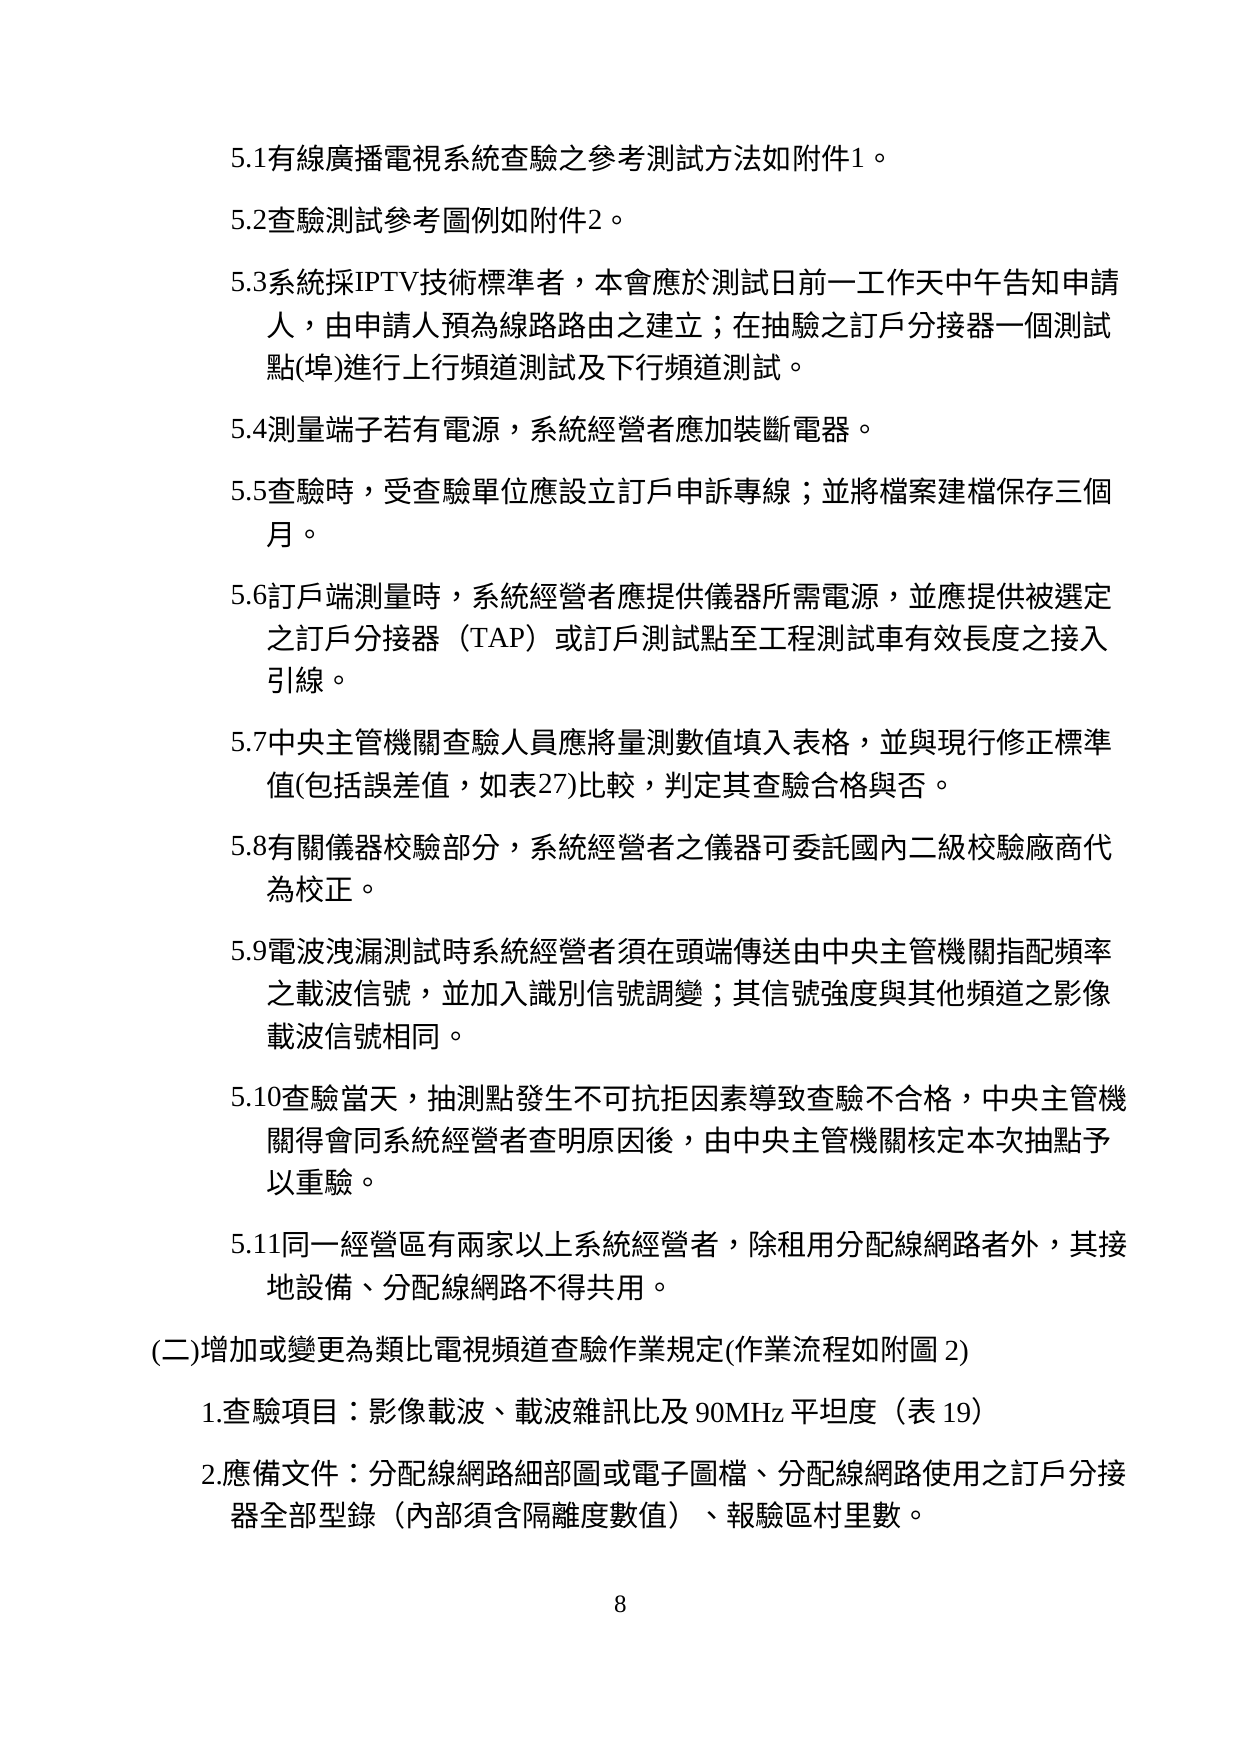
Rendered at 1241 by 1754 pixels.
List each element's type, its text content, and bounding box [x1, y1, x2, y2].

text 5.5查驗時，受查驗單位應設立訂戶申訴專線；並將檔案建檔保存三個月。 [230, 469, 1128, 553]
subtitle 1.查驗項目：影像載波、載波雜訊比及90MHz平坦度（表19） [201, 1388, 1128, 1431]
text 5.10查驗當天，抽測點發生不可抗拒因素導致查驗不合格，中央主管機關得會同系統經營者查明原因後，由中央主管機關核定本次抽點予以重驗。 [230, 1075, 1128, 1202]
text 5.2查驗測試參考圖例如附件2。 [230, 198, 1128, 240]
subtitle (二)增加或變更為類比電視頻道查驗作業規定(作業流程如附圖2) [151, 1326, 1128, 1368]
text 5.1有線廣播電視系統查驗之參考測試方法如附件1。 [230, 136, 1128, 178]
text 5.7中央主管機關查驗人員應將量測數值填入表格，並與現行修正標準值(包括誤差值，如表27)比較，判定其查驗合格與否。 [230, 720, 1128, 804]
text 5.4測量端子若有電源，系統經營者應加裝斷電器。 [230, 407, 1128, 449]
text 5.3系統採IPTV技術標準者，本會應於測試日前一工作天中午告知申請人，由申請人預為線路路由之建立；在抽驗之訂戶分接器一個測試點(埠)進行上行頻道測試及下行頻道測試。 [230, 260, 1128, 387]
text 5.8有關儀器校驗部分，系統經營者之儀器可委託國內二級校驗廠商代為校正。 [230, 824, 1128, 909]
text 5.11同一經營區有兩家以上系統經營者，除租用分配線網路者外，其接地設備、分配線網路不得共用。 [230, 1222, 1128, 1306]
text 5.9電波洩漏測試時系統經營者須在頭端傳送由中央主管機關指配頻率之載波信號，並加入識別信號調變；其信號強度與其他頻道之影像載波信號相同。 [230, 928, 1128, 1055]
text 5.6訂戶端測量時，系統經營者應提供儀器所需電源，並應提供被選定之訂戶分接器（TAP）或訂戶測試點至工程測試車有效長度之接入引線。 [230, 573, 1128, 700]
subtitle 2.應備文件：分配線網路細部圖或電子圖檔、分配線網路使用之訂戶分接器全部型錄（內部須含隔離度數值）、報驗區村里數。 [201, 1450, 1128, 1535]
